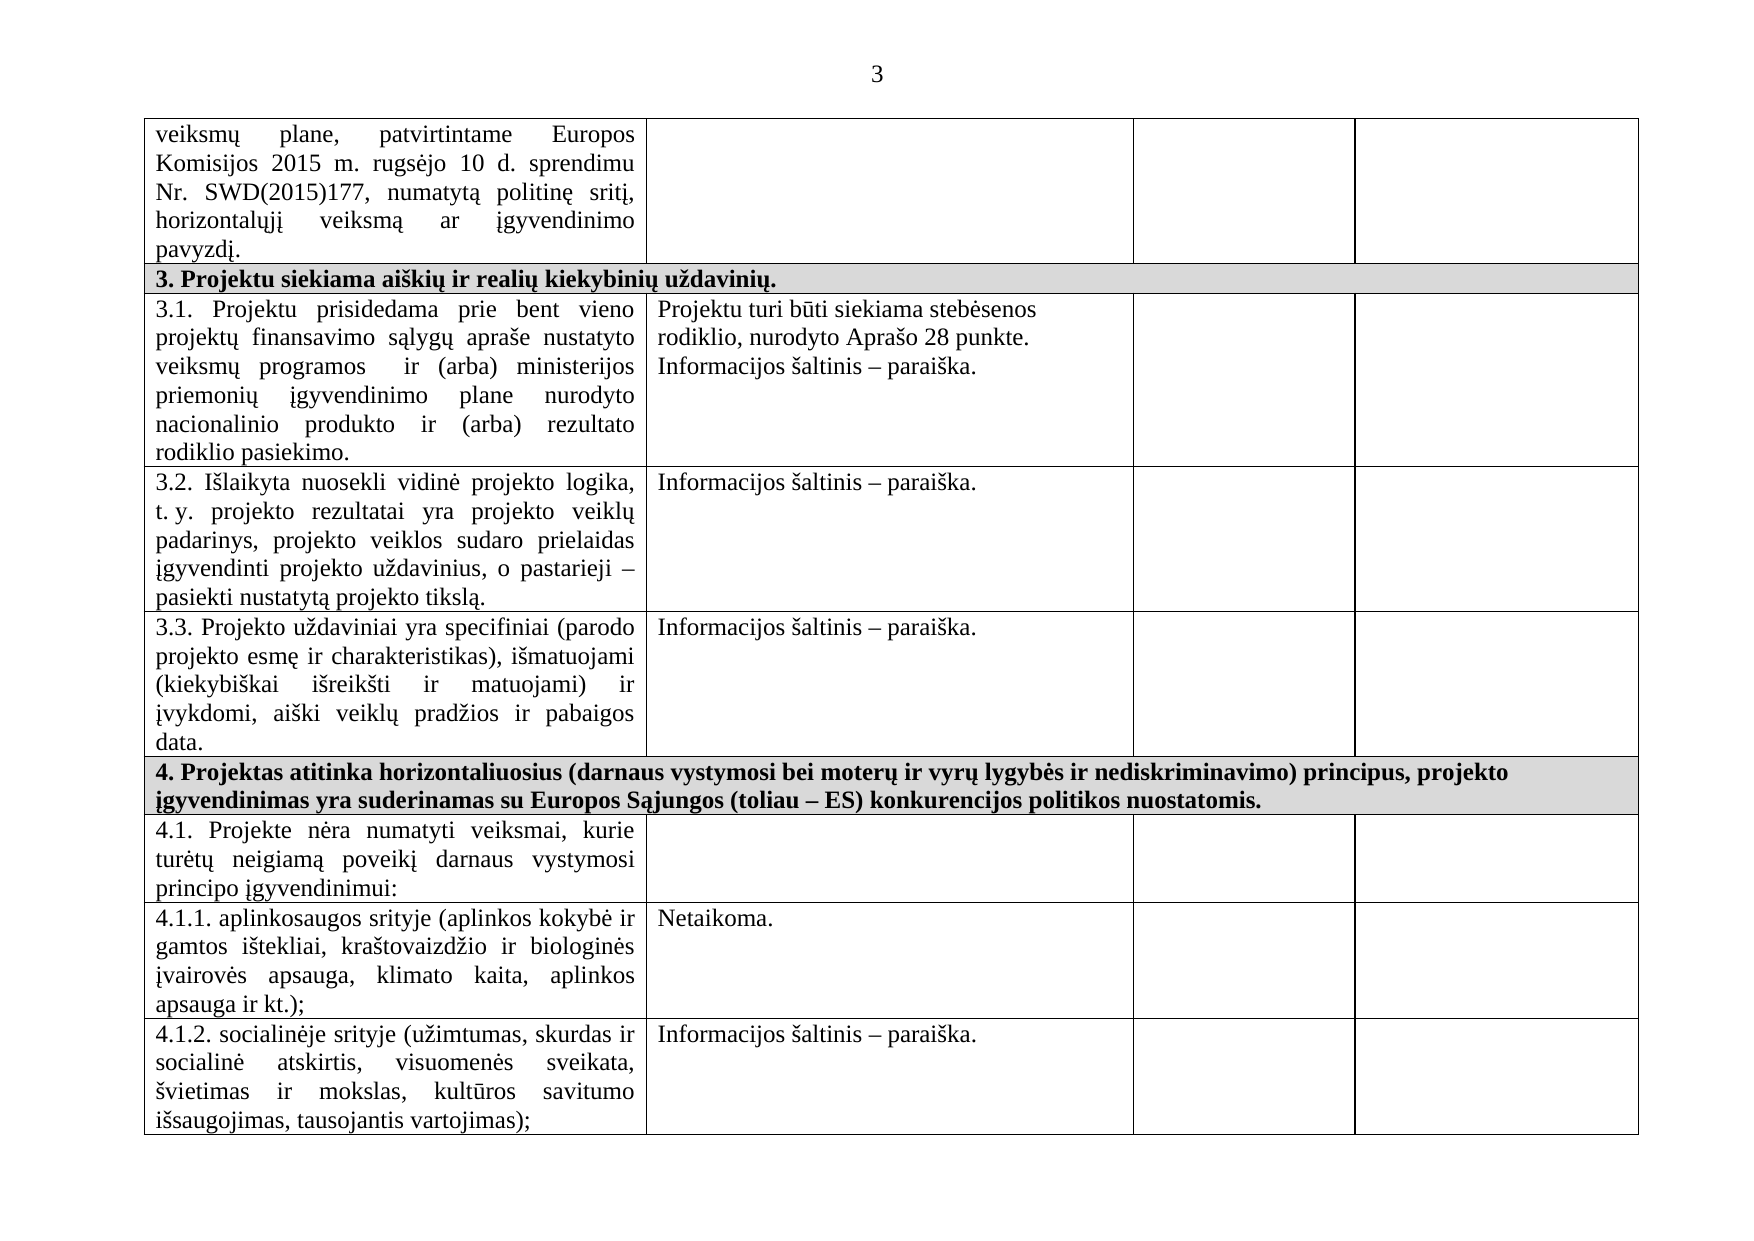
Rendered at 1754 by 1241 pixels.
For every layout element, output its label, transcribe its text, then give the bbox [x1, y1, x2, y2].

table_cell Projektu turi būti siekiama stebėsenos rodiklio, nurodyto Aprašo 28 punkte. Informacijos šaltinis – paraiška. [647, 294, 1133, 466]
table_cell [1134, 1019, 1354, 1134]
table_cell [1356, 467, 1638, 611]
table_cell Informacijos šaltinis – paraiška. [647, 467, 1133, 611]
table_cell [1356, 294, 1638, 466]
table_cell [1134, 612, 1354, 756]
table_cell Informacijos šaltinis – paraiška. [647, 612, 1133, 756]
table_cell [1134, 903, 1354, 1018]
table_cell 4.1.1. aplinkosaugos srityje (aplinkos kokybė ir gamtos ištekliai, kraštovaizdžio ir biologinės įvairovės apsauga, klimato kaita, aplinkos apsauga ir kt.); [145, 903, 646, 1018]
table_cell veiksmų plane, patvirtintame Europos Komisijos 2015 m. rugsėjo 10 d. sprendimu Nr. SWD(2015)177, numatytą politinę sritį, horizontalųjį veiksmą ar įgyvendinimo pavyzdį. [145, 119, 646, 263]
table_cell [647, 815, 1133, 902]
table_cell [1356, 119, 1638, 263]
table_cell 3.1. Projektu prisidedama prie bent vieno projektų finansavimo sąlygų apraše nustatyto veiksmų programos ir (arba) ministerijos priemonių įgyvendinimo plane nurodyto nacionalinio produkto ir (arba) rezultato rodiklio pasiekimo. [145, 294, 646, 466]
table_cell 4. Projektas atitinka horizontaliuosius (darnaus vystymosi bei moterų ir vyrų lygybės ir nediskriminavimo) principus, projekto įgyvendinimas yra suderinamas su Europos Sąjungos (toliau – ES) konkurencijos politikos nuostatomis. [145, 757, 1638, 814]
table_cell [1134, 815, 1354, 902]
table_cell [1134, 294, 1354, 466]
table_cell 4.1. Projekte nėra numatyti veiksmai, kurie turėtų neigiamą poveikį darnaus vystymosi principo įgyvendinimui: [145, 815, 646, 902]
table_cell [1356, 612, 1638, 756]
table_cell [1356, 815, 1638, 902]
table_cell [1356, 1019, 1638, 1134]
table_cell 3.3. Projekto uždaviniai yra specifiniai (parodo projekto esmę ir charakteristikas), išmatuojami (kiekybiškai išreikšti ir matuojami) ir įvykdomi, aiški veiklų pradžios ir pabaigos data. [145, 612, 646, 756]
table_cell Netaikoma. [647, 903, 1133, 1018]
table_cell [647, 119, 1133, 263]
table_cell 4.1.2. socialinėje srityje (užimtumas, skurdas ir socialinė atskirtis, visuomenės sveikata, švietimas ir mokslas, kultūros savitumo išsaugojimas, tausojantis vartojimas); [145, 1019, 646, 1134]
table_cell 3. Projektu siekiama aiškių ir realių kiekybinių uždavinių. [145, 264, 1638, 293]
table_cell [1134, 467, 1354, 611]
table_cell 3.2. Išlaikyta nuosekli vidinė projekto logika, t. y. projekto rezultatai yra projekto veiklų padarinys, projekto veiklos sudaro prielaidas įgyvendinti projekto uždavinius, o pastarieji – pasiekti nustatytą projekto tikslą. [145, 467, 646, 611]
table_cell [1134, 119, 1354, 263]
table_cell Informacijos šaltinis – paraiška. [647, 1019, 1133, 1134]
table_cell [1356, 903, 1638, 1018]
